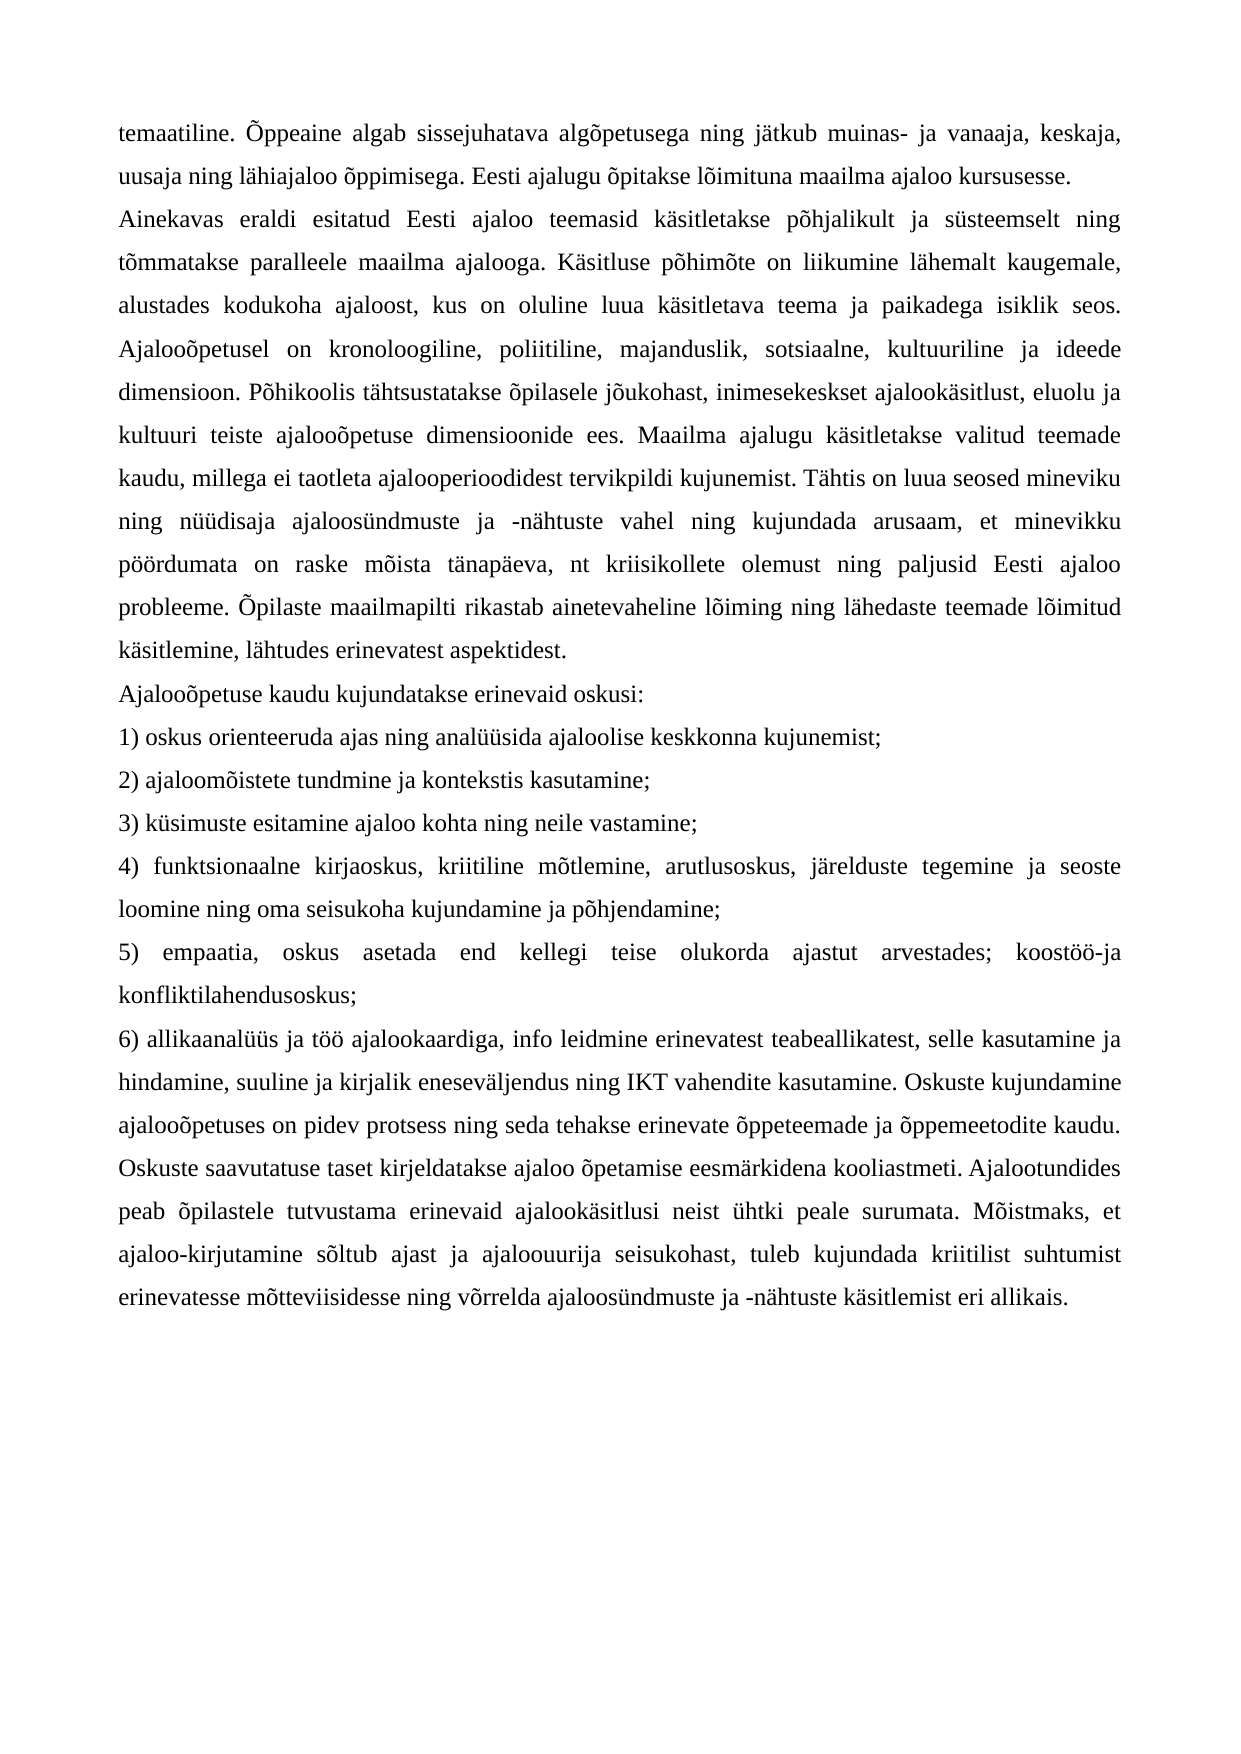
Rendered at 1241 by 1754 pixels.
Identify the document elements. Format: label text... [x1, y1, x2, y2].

text 4) funktsionaalne kirjaoskus, kriitiline mõtlemine, arutlusoskus, järelduste tegemine ja seoste loomine ning oma seisukoha kujundamine ja põhjendamine; [118, 851, 1122, 923]
text 2) ajaloomõistete tundmine ja kontekstis kasutamine; [118, 765, 1122, 794]
text 5) empaatia, oskus asetada end kellegi teise olukorda ajastut arvestades; koostöö-ja konfliktilahendusoskus; [118, 937, 1122, 1009]
text temaatiline. Õppeaine algab sissejuhatava algõpetusega ning jätkub muinas- ja vanaaja, keskaja, uusaja ning lähiajaloo õppimisega. Eesti ajalugu õpitakse lõimituna maailma ajaloo kursusesse. [118, 118, 1122, 190]
text 1) oskus orienteeruda ajas ning analüüsida ajaloolise keskkonna kujunemist; [118, 722, 1122, 751]
text 3) küsimuste esitamine ajaloo kohta ning neile vastamine; [118, 808, 1122, 837]
text Ajalooõpetuse kaudu kujundatakse erinevaid oskusi: [118, 679, 1122, 707]
text Ainekavas eraldi esitatud Eesti ajaloo teemasid käsitletakse põhjalikult ja süsteemselt ning tõmmatakse paralleele maailma ajalooga. Käsitluse põhimõte on liikumine lähemalt kaugemale, alustades kodukoha ajaloost, kus on oluline luua käsitletava teema ja paikadega isiklik seos. Ajalooõpetusel on kronoloogiline, poliitiline, majanduslik, sotsiaalne, kultuuriline ja ideede dimensioon. Põhikoolis tähtsustatakse õpilasele jõukohast, inimesekeskset ajalookäsitlust, eluolu ja kultuuri teiste ajalooõpetuse dimensioonide ees. Maailma ajalugu käsitletakse valitud teemade kaudu, millega ei taotleta ajalooperioodidest tervikpildi kujunemist. Tähtis on luua seosed mineviku ning nüüdisaja ajaloosündmuste ja -nähtuste vahel ning kujundada arusaam, et minevikku pöördumata on raske mõista tänapäeva, nt kriisikollete olemust ning paljusid Eesti ajaloo probleeme. Õpilaste maailmapilti rikastab ainetevaheline lõiming ning lähedaste teemade lõimitud käsitlemine, lähtudes erinevatest aspektidest. [118, 204, 1122, 664]
text 6) allikaanalüüs ja töö ajalookaardiga, info leidmine erinevatest teabeallikatest, selle kasutamine ja hindamine, suuline ja kirjalik eneseväljendus ning IKT vahendite kasutamine. Oskuste kujundamine ajalooõpetuses on pidev protsess ning seda tehakse erinevate õppeteemade ja õppemeetodite kaudu. Oskuste saavutatuse taset kirjeldatakse ajaloo õpetamise eesmärkidena kooliastmeti. Ajalootundides peab õpilastele tutvustama erinevaid ajalookäsitlusi neist ühtki peale surumata. Mõistmaks, et ajaloo-kirjutamine sõltub ajast ja ajaloouurija seisukohast, tuleb kujundada kriitilist suhtumist erinevatesse mõtteviisidesse ning võrrelda ajaloosündmuste ja -nähtuste käsitlemist eri allikais. [118, 1024, 1122, 1311]
